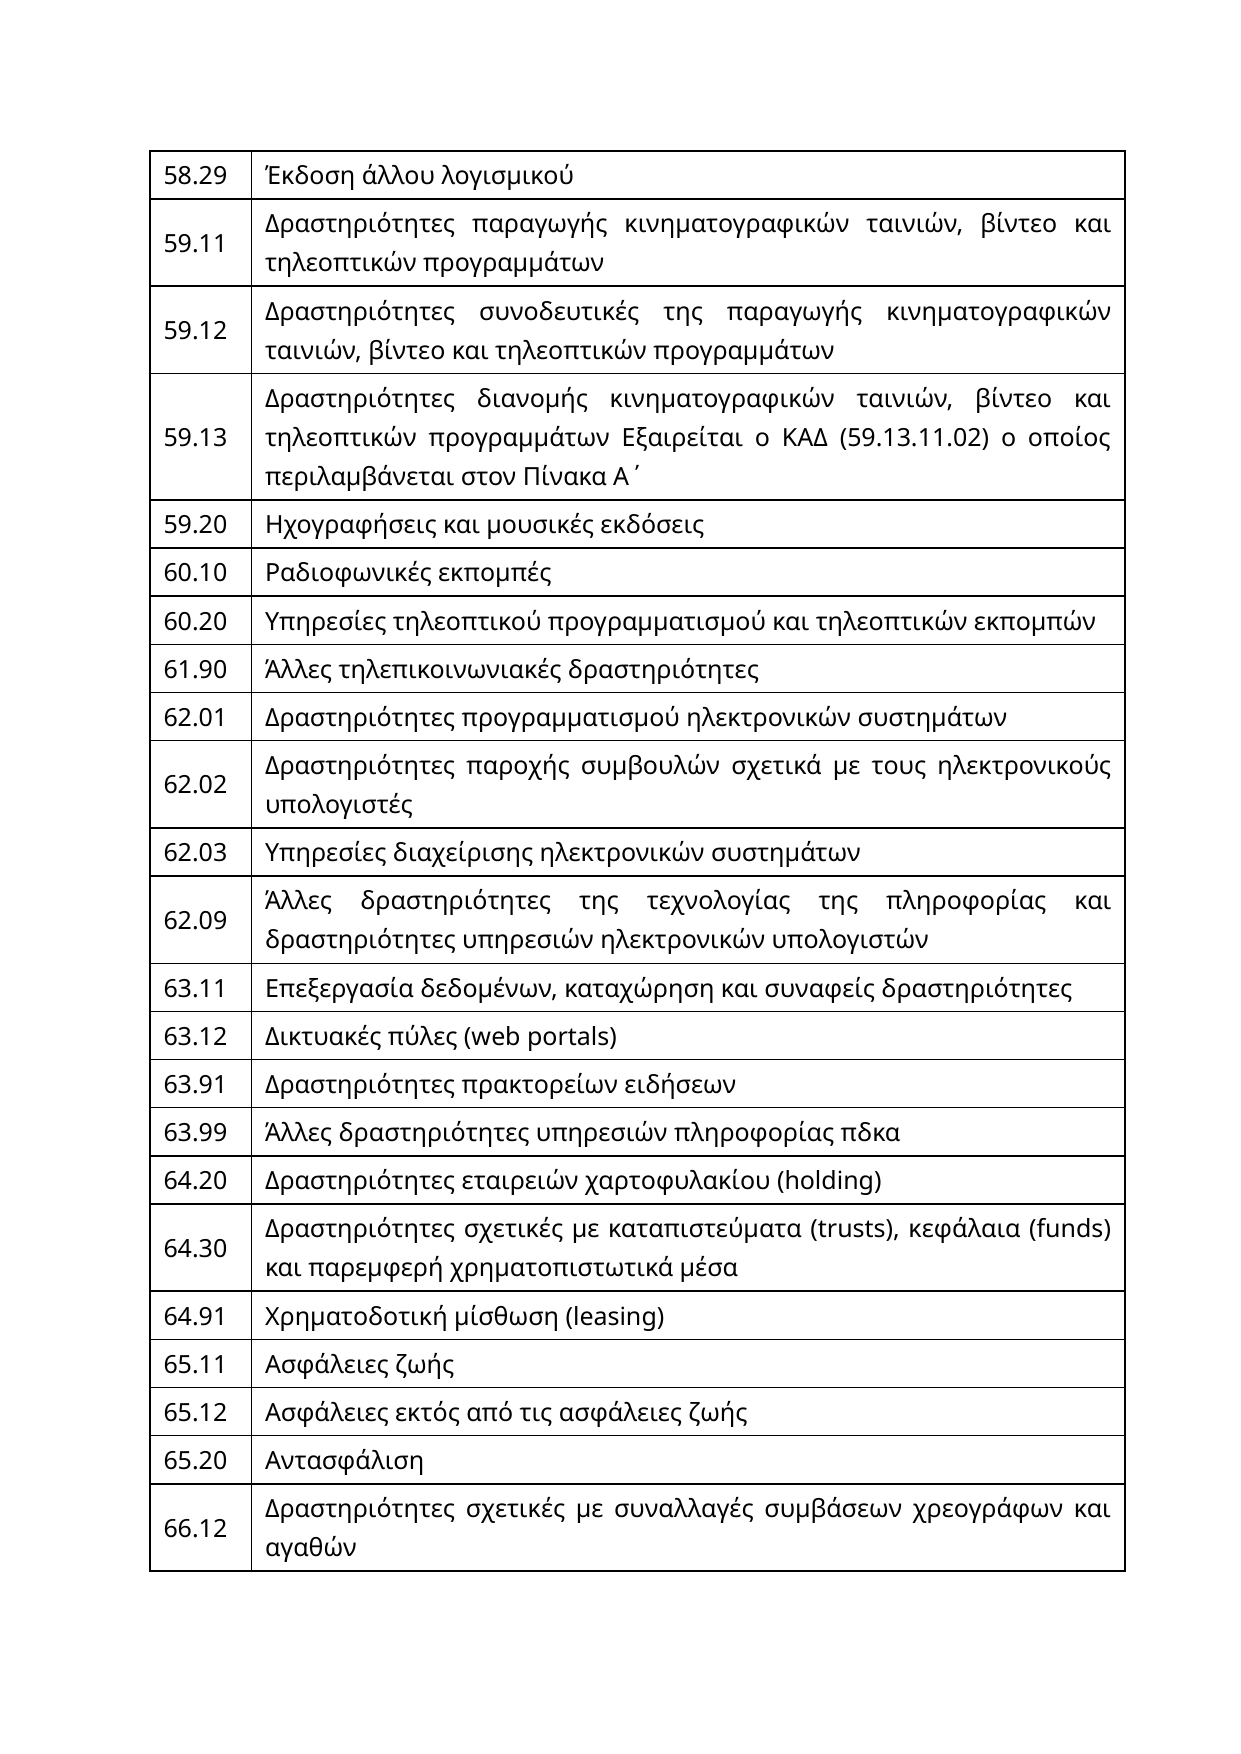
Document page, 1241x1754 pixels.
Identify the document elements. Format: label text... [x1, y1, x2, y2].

table_cell Χρηματοδοτική μίσθωση (leasing) [252, 1292, 1124, 1338]
table_cell 65.12 [151, 1388, 251, 1435]
table_cell Ηχογραφήσεις και μουσικές εκδόσεις [252, 501, 1124, 547]
table_cell 65.11 [151, 1340, 251, 1387]
table_cell Δραστηριότητες σχετικές με συναλλαγές συμβάσεων χρεογράφων και αγαθών [252, 1485, 1124, 1570]
table_cell 60.10 [151, 549, 251, 595]
table_cell Δικτυακές πύλες (web portals) [252, 1012, 1124, 1059]
table_cell Δραστηριότητες συνοδευτικές της παραγωγής κινηματογραφικών ταινιών, βίντεο και τηλεοπτικών προγραμμάτων [252, 287, 1124, 373]
table_cell 63.12 [151, 1012, 251, 1059]
table_cell 62.03 [151, 829, 251, 875]
table_cell 65.20 [151, 1436, 251, 1483]
table_cell Δραστηριότητες διανομής κινηματογραφικών ταινιών, βίντεο και τηλεοπτικών προγραμμάτων Εξαιρείται ο ΚΑΔ (59.13.11.02) ο οποίος περιλαμβάνεται στον Πίνακα Α΄ [252, 374, 1124, 499]
table_cell 59.13 [151, 374, 251, 499]
table_cell 64.30 [151, 1205, 251, 1290]
table_cell 62.02 [151, 741, 251, 827]
table_cell 59.20 [151, 501, 251, 547]
table_cell 66.12 [151, 1485, 251, 1570]
table_cell 61.90 [151, 645, 251, 692]
table_cell 62.09 [151, 877, 251, 962]
table_cell Δραστηριότητες σχετικές με καταπιστεύματα (trusts), κεφάλαια (funds) και παρεμφερή χρηματοπιστωτικά μέσα [252, 1205, 1124, 1290]
table_cell Ασφάλειες ζωής [252, 1340, 1124, 1387]
table_cell Δραστηριότητες παραγωγής κινηματογραφικών ταινιών, βίντεο και τηλεοπτικών προγραμμάτων [252, 200, 1124, 285]
table_cell Δραστηριότητες πρακτορείων ειδήσεων [252, 1060, 1124, 1107]
table_cell Υπηρεσίες τηλεοπτικού προγραμματισμού και τηλεοπτικών εκπομπών [252, 597, 1124, 643]
table_cell Αντασφάλιση [252, 1436, 1124, 1483]
table_cell Δραστηριότητες παροχής συμβουλών σχετικά με τους ηλεκτρονικούς υπολογιστές [252, 741, 1124, 827]
table_cell Άλλες δραστηριότητες της τεχνολογίας της πληροφορίας και δραστηριότητες υπηρεσιών ηλεκτρονικών υπολογιστών [252, 877, 1124, 962]
table_cell Επεξεργασία δεδομένων, καταχώρηση και συναφείς δραστηριότητες [252, 964, 1124, 1011]
table_cell 64.20 [151, 1157, 251, 1203]
table_cell 63.91 [151, 1060, 251, 1107]
table_cell 62.01 [151, 693, 251, 740]
table_cell Έκδοση άλλου λογισμικού [252, 152, 1124, 198]
table_cell Υπηρεσίες διαχείρισης ηλεκτρονικών συστημάτων [252, 829, 1124, 875]
table_cell 64.91 [151, 1292, 251, 1338]
table_cell Ραδιοφωνικές εκπομπές [252, 549, 1124, 595]
table_cell 58.29 [151, 152, 251, 198]
table_cell Άλλες δραστηριότητες υπηρεσιών πληροφορίας πδκα [252, 1108, 1124, 1155]
table_cell Δραστηριότητες προγραμματισμού ηλεκτρονικών συστημάτων [252, 693, 1124, 740]
table_cell Ασφάλειες εκτός από τις ασφάλειες ζωής [252, 1388, 1124, 1435]
table_cell 60.20 [151, 597, 251, 643]
table_cell 59.12 [151, 287, 251, 373]
table_cell 59.11 [151, 200, 251, 285]
table_cell 63.11 [151, 964, 251, 1011]
table_cell Άλλες τηλεπικοινωνιακές δραστηριότητες [252, 645, 1124, 692]
table_cell Δραστηριότητες εταιρειών χαρτοφυλακίου (holding) [252, 1157, 1124, 1203]
table_cell 63.99 [151, 1108, 251, 1155]
